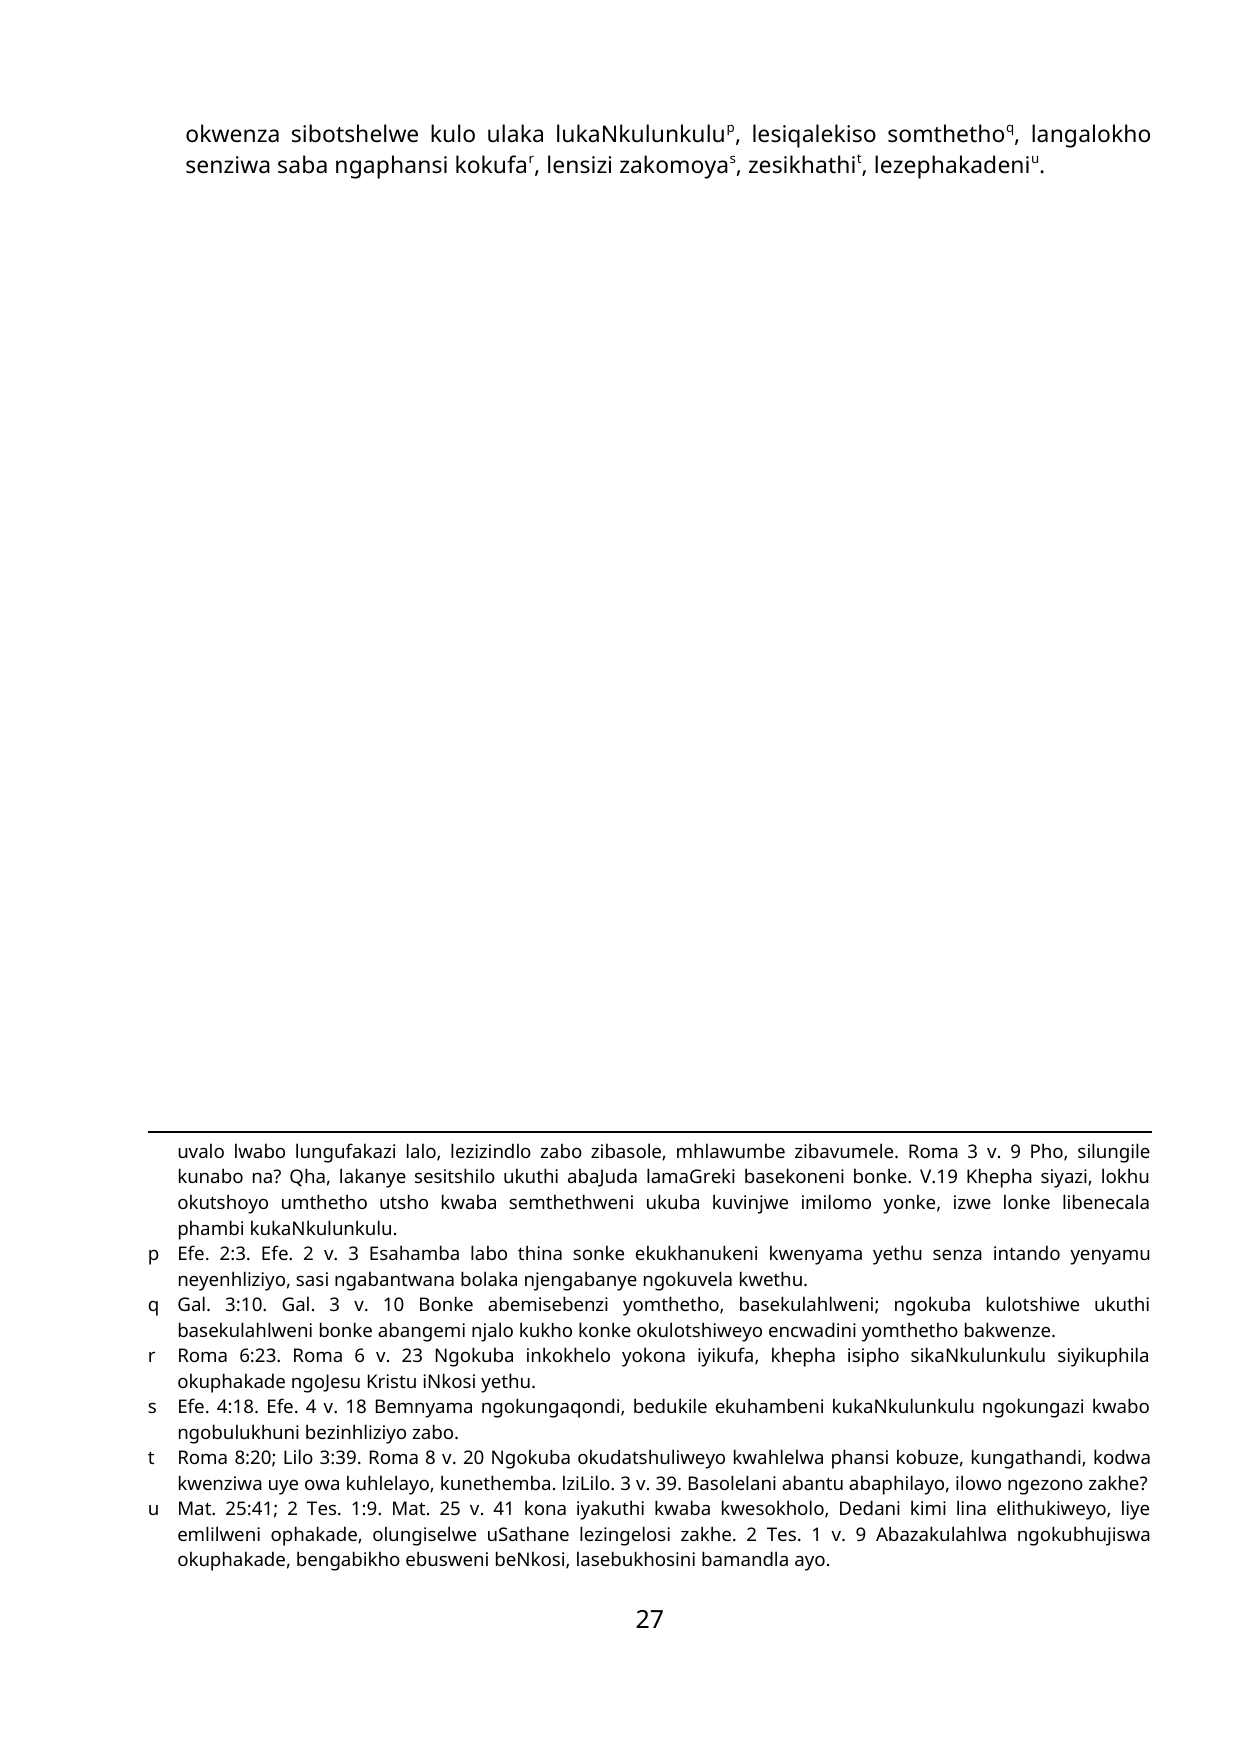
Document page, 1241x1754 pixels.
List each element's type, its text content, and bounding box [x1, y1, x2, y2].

list Gal. 3:10. Gal. 3 v. 10 Bonke abemisebenzi yomthetho, basekulahlweni; ngokuba kulotshiwe ukuthi basekulahlweni bonke abangemi njalo kukho konke okulotshiweyo encwadini yomthetho bakwenze. [148, 1292, 1152, 1343]
list Sonke isono, zombili esomdabuko lesezenzo, siyisiphambeko kumthetho olungileyo kaNkulunkulu, njalo siphikisana lawo, ngokwemvelo yaso, silethe icala phezu kwesoni, okwenza sibotshelwe kulo ulaka lukaNkulunkulu, lesiqalekiso somthetho, langalokho senziwa saba ngaphansi kokufa, lensizi zakomoya, zesikhathi, lezephakadeni. [148, 118, 1152, 181]
list Efe. 4:18. Efe. 4 v. 18 Bemnyama ngokungaqondi, bedukile ekuhambeni kukaNkulunkulu ngokungazi kwabo ngobulukhuni bezinhliziyo zabo. [148, 1394, 1152, 1445]
list Efe. 2:3. Efe. 2 v. 3 Esahamba labo thina sonke ekukhanukeni kwenyama yethu senza intando yenyamu neyenhliziyo, sasi ngabantwana bolaka njengabanye ngokuvela kwethu. [148, 1241, 1152, 1292]
list uvalo lwabo lungufakazi lalo, lezizindlo zabo zibasole, mhlawumbe zibavumele. Roma 3 v. 9 Pho, silungile kunabo na? Qha, lakanye sesitshilo ukuthi abaJuda lamaGreki basekoneni bonke. V.19 Khepha siyazi, lokhu okutshoyo umthetho utsho kwaba semthethweni ukuba kuvinjwe imilomo yonke, izwe lonke libenecala phambi kukaNkulunkulu. [148, 1138, 1152, 1241]
list Roma 6:23. Roma 6 v. 23 Ngokuba inkokhelo yokona iyikufa, khepha isipho sikaNkulunkulu siyikuphila okuphakade ngoJesu Kristu iNkosi yethu. [148, 1343, 1152, 1394]
list Mat. 25:41; 2 Tes. 1:9. Mat. 25 v. 41 kona iyakuthi kwaba kwesokholo, Dedani kimi lina elithukiweyo, liye emlilweni ophakade, olungiselwe uSathane lezingelosi zakhe. 2 Tes. 1 v. 9 Abazakulahlwa ngokubhujiswa okuphakade, bengabikho ebusweni beNkosi, lasebukhosini bamandla ayo. [148, 1496, 1152, 1572]
list Roma 8:20; Lilo 3:39. Roma 8 v. 20 Ngokuba okudatshuliweyo kwahlelwa phansi kobuze, kungathandi, kodwa kwenziwa uye owa kuhlelayo, kunethemba. lziLilo. 3 v. 39. Basolelani abantu abaphilayo, ilowo ngezono zakhe? [148, 1445, 1152, 1496]
